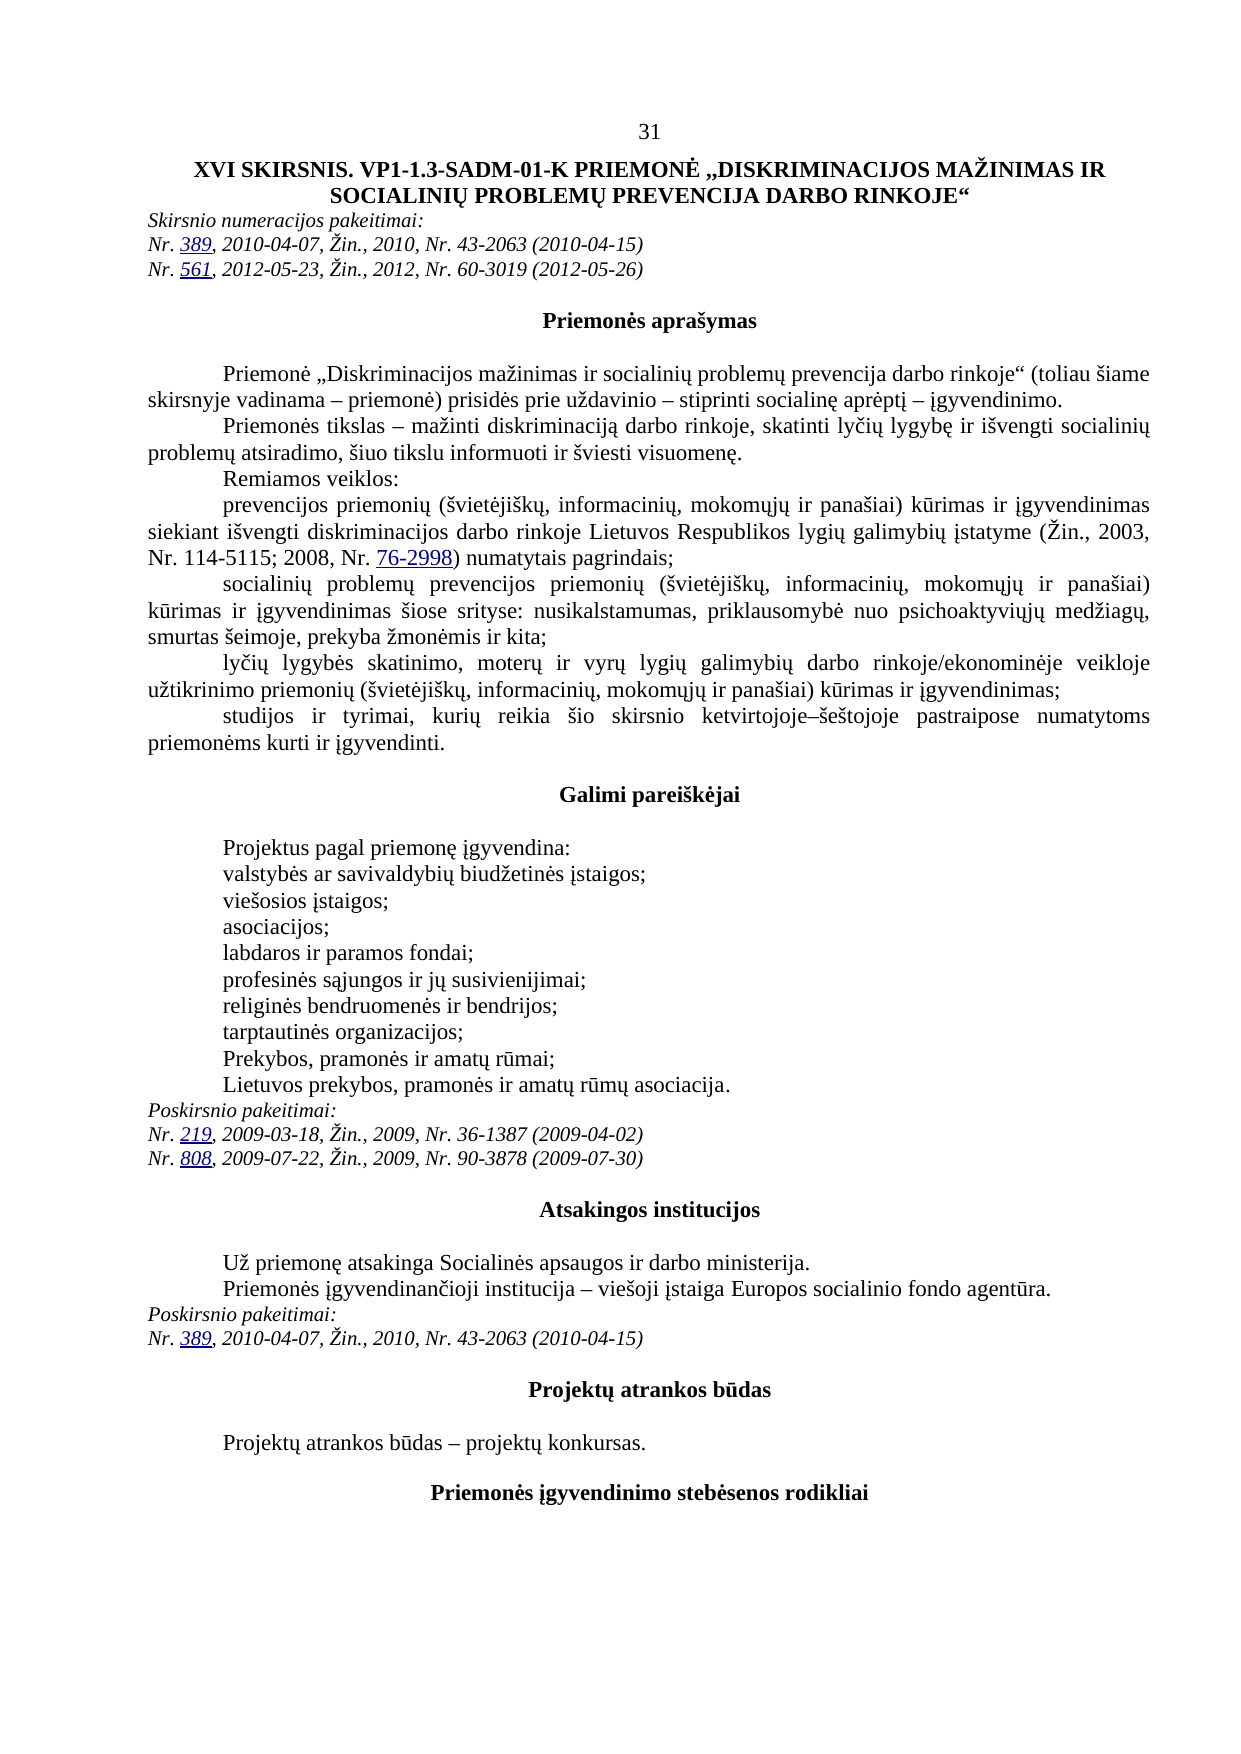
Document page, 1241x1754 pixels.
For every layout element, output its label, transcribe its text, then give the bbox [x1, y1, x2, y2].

text Skirsnio numeracijos pakeitimai: [148, 208, 1152, 232]
text valstybės ar savivaldybių biudžetinės įstaigos; [148, 860, 1152, 887]
text Nr. 219, 2009-03-18, Žin., 2009, Nr. 36-1387 (2009-04-02) [148, 1122, 1152, 1146]
text viešosios įstaigos; [148, 887, 1152, 913]
subtitle XVI SKIRSNIS. VP1-1.3-SADM-01-K PRIEMONĖ ,,DISKRIMINACIJOS MAŽINIMAS IR SOCIALINIŲ PROBLEMŲ PREVENCIJA DARBO RINKOJE“ [148, 156, 1152, 208]
text Už priemonę atsakinga Socialinės apsaugos ir darbo ministerija. [148, 1249, 1152, 1275]
text Nr. 389, 2010-04-07, Žin., 2010, Nr. 43-2063 (2010-04-15) [148, 1326, 1152, 1349]
text Poskirsnio pakeitimai: [148, 1301, 1152, 1326]
text Projektų atrankos būdas [148, 1376, 1152, 1402]
text Galimi pareiškėjai [148, 781, 1152, 808]
text prevencijos priemonių (švietėjiškų, informacinių, mokomųjų ir panašiai) kūrimas ir įgyvendinimas siekiant išvengti diskriminacijos darbo rinkoje Lietuvos Respublikos lygių galimybių įstatyme (Žin., 2003, Nr. 114-5115; 2008, Nr. 76-2998) numatytais pagrindais; [148, 491, 1152, 570]
text lyčių lygybės skatinimo, moterų ir vyrų lygių galimybių darbo rinkoje/ekonominėje veikloje užtikrinimo priemonių (švietėjiškų, informacinių, mokomųjų ir panašiai) kūrimas ir įgyvendinimas; [148, 649, 1152, 702]
text Priemonės aprašymas [148, 307, 1152, 333]
text religinės bendruomenės ir bendrijos; [148, 992, 1152, 1018]
text Priemonės tikslas – mažinti diskriminaciją darbo rinkoje, skatinti lyčių lygybę ir išvengti socialinių problemų atsiradimo, šiuo tikslu informuoti ir šviesti visuomenę. [148, 412, 1152, 465]
text studijos ir tyrimai, kurių reikia šio skirsnio ketvirtojoje–šeštojoje pastraipose numatytoms priemonėms kurti ir įgyvendinti. [148, 702, 1152, 755]
text Nr. 808, 2009-07-22, Žin., 2009, Nr. 90-3878 (2009-07-30) [148, 1146, 1152, 1170]
text Nr. 389, 2010-04-07, Žin., 2010, Nr. 43-2063 (2010-04-15) [148, 232, 1152, 256]
text Atsakingos institucijos [148, 1196, 1152, 1222]
text Priemonės įgyvendinančioji institucija – viešoji įstaiga Europos socialinio fondo agentūra. [148, 1275, 1152, 1301]
text Priemonė „Diskriminacijos mažinimas ir socialinių problemų prevencija darbo rinkoje“ (toliau šiame skirsnyje vadinama – priemonė) prisidės prie uždavinio – stiprinti socialinę aprėptį – įgyvendinimo. [148, 359, 1152, 412]
text Prekybos, pramonės ir amatų rūmai; [148, 1045, 1152, 1071]
text tarptautinės organizacijos; [148, 1018, 1152, 1045]
text Lietuvos prekybos, pramonės ir amatų rūmų asociacija. [148, 1071, 1152, 1097]
text Priemonės įgyvendinimo stebėsenos rodikliai [148, 1479, 1152, 1505]
text socialinių problemų prevencijos priemonių (švietėjiškų, informacinių, mokomųjų ir panašiai) kūrimas ir įgyvendinimas šiose srityse: nusikalstamumas, priklausomybė nuo psichoaktyviųjų medžiagų, smurtas šeimoje, prekyba žmonėmis ir kita; [148, 570, 1152, 649]
text Remiamos veiklos: [148, 465, 1152, 491]
text labdaros ir paramos fondai; [148, 939, 1152, 966]
text Nr. 561, 2012-05-23, Žin., 2012, Nr. 60-3019 (2012-05-26) [148, 256, 1152, 281]
text Projektus pagal priemonę įgyvendina: [148, 834, 1152, 860]
text Projektų atrankos būdas – projektų konkursas. [148, 1429, 1152, 1455]
text Poskirsnio pakeitimai: [148, 1097, 1152, 1122]
text profesinės sąjungos ir jų susivienijimai; [148, 966, 1152, 992]
text asociacijos; [148, 913, 1152, 939]
